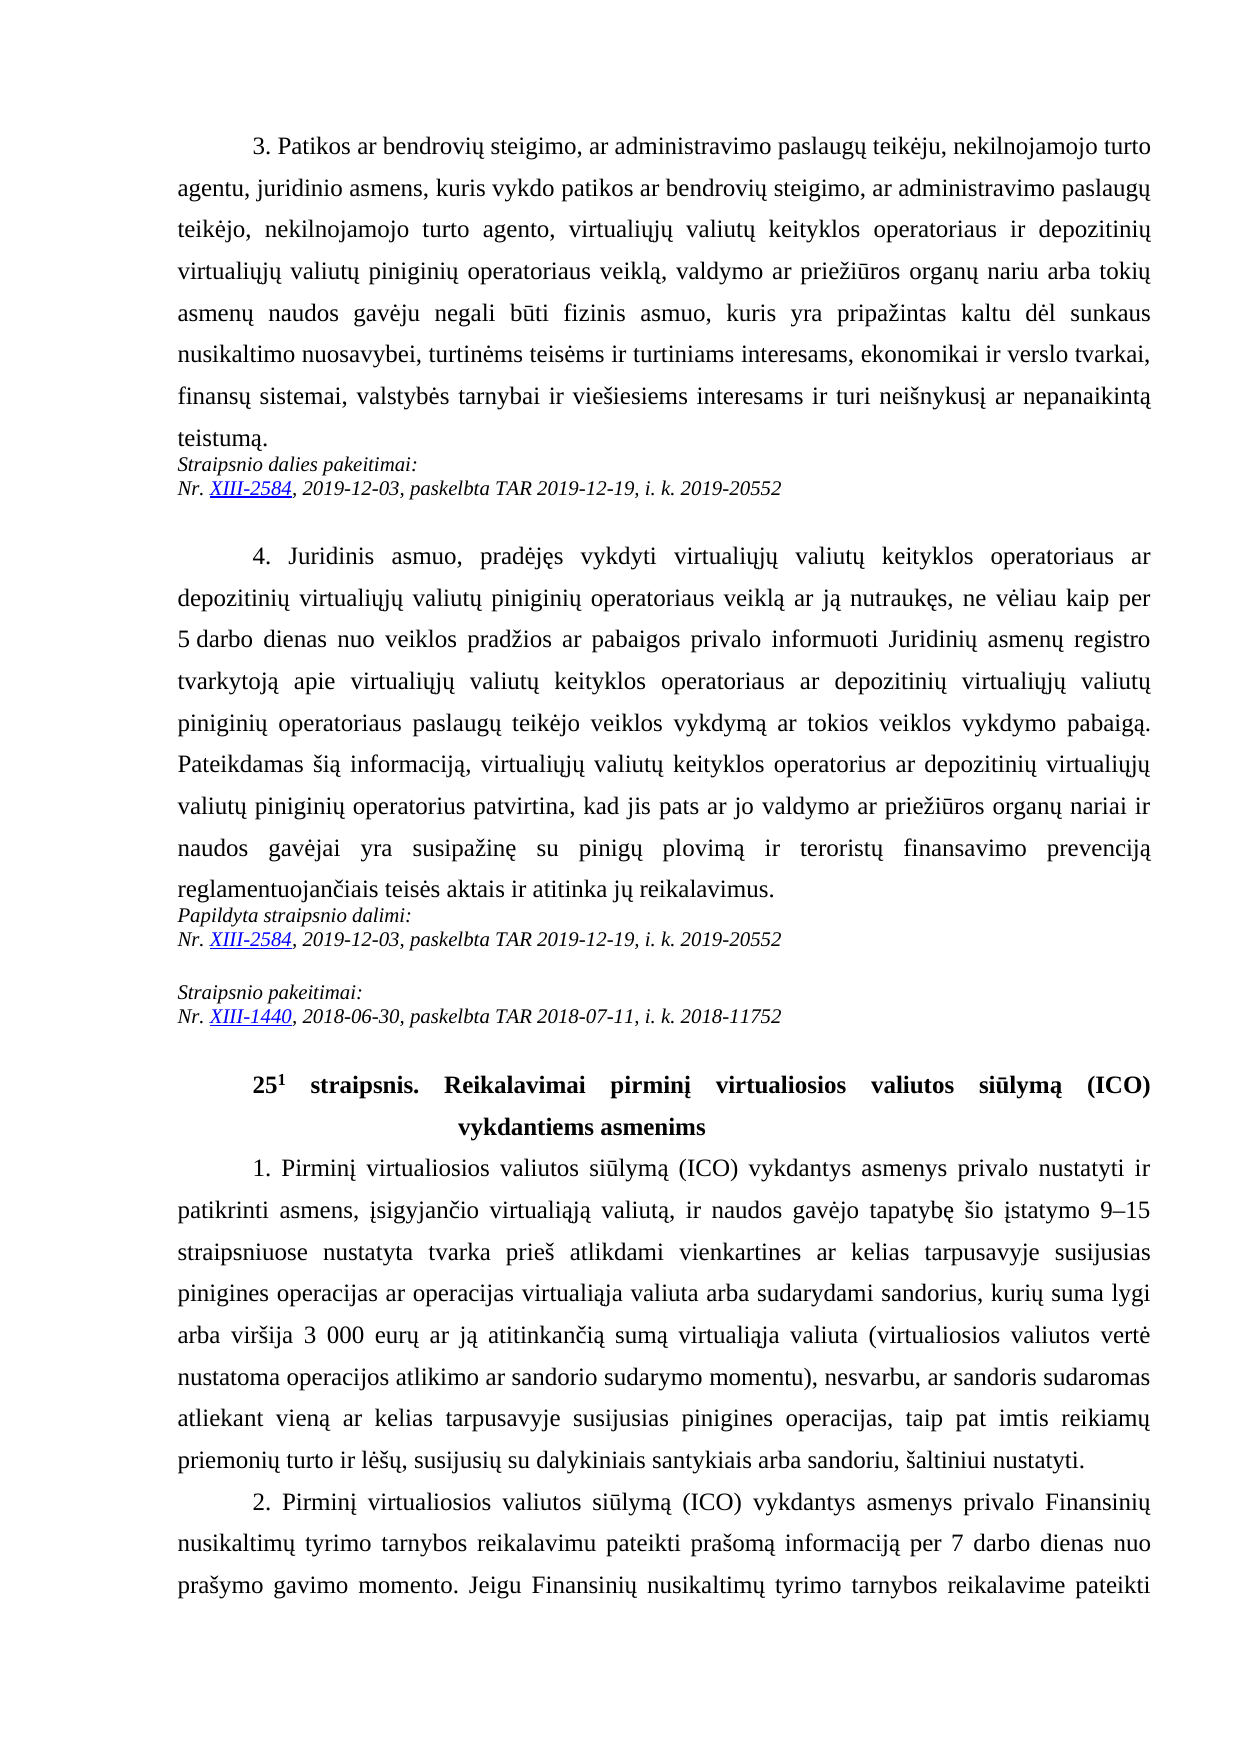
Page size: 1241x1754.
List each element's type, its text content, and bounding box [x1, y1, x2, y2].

text Straipsnio pakeitimai: [177, 980, 1152, 1004]
text Nr. XIII-1440, 2018-06-30, paskelbta TAR 2018-07-11, i. k. 2018-11752 [177, 1004, 1152, 1028]
text Straipsnio dalies pakeitimai: [177, 451, 1152, 476]
text 1. Pirminį virtualiosios valiutos siūlymą (ICO) vykdantys asmenys privalo nustatyti ir patikrinti asmens, įsigyjančio virtualiąją valiutą, ir naudos gavėjo tapatybę šio įstatymo 9–15 straipsniuose nustatyta tvarka prieš atlikdami vienkartines ar kelias tarpusavyje susijusias pinigines operacijas ar operacijas virtualiąja valiuta arba sudarydami sandorius, kurių suma lygi arba viršija 3 000 eurų ar ją atitinkančią sumą virtualiąja valiuta (virtualiosios valiutos vertė nustatoma operacijos atlikimo ar sandorio sudarymo momentu), nesvarbu, ar sandoris sudaromas atliekant vieną ar kelias tarpusavyje susijusias pinigines operacijas, taip pat imtis reikiamų priemonių turto ir lėšų, susijusių su dalykiniais santykiais arba sandoriu, šaltiniui nustatyti. [177, 1140, 1152, 1474]
text Nr. XIII-2584, 2019-12-03, paskelbta TAR 2019-12-19, i. k. 2019-20552 [177, 476, 1152, 499]
text 3. Patikos ar bendrovių steigimo, ar administravimo paslaugų teikėju, nekilnojamojo turto agentu, juridinio asmens, kuris vykdo patikos ar bendrovių steigimo, ar administravimo paslaugų teikėjo, nekilnojamojo turto agento, virtualiųjų valiutų keityklos operatoriaus ir depozitinių virtualiųjų valiutų piniginių operatoriaus veiklą, valdymo ar priežiūros organų nariu arba tokių asmenų naudos gavėju negali būti fizinis asmuo, kuris yra pripažintas kaltu dėl sunkaus nusikaltimo nuosavybei, turtinėms teisėms ir turtiniams interesams, ekonomikai ir verslo tvarkai, finansų sistemai, valstybės tarnybai ir viešiesiems interesams ir turi neišnykusį ar nepanaikintą teistumą. [177, 118, 1152, 451]
text Nr. XIII-2584, 2019-12-03, paskelbta TAR 2019-12-19, i. k. 2019-20552 [177, 927, 1152, 951]
text 4. Juridinis asmuo, pradėjęs vykdyti virtualiųjų valiutų keityklos operatoriaus ar depozitinių virtualiųjų valiutų piniginių operatoriaus veiklą ar ją nutraukęs, ne vėliau kaip per 5 darbo dienas nuo veiklos pradžios ar pabaigos privalo informuoti Juridinių asmenų registro tvarkytoją apie virtualiųjų valiutų keityklos operatoriaus ar depozitinių virtualiųjų valiutų piniginių operatoriaus paslaugų teikėjo veiklos vykdymą ar tokios veiklos vykdymo pabaigą. Pateikdamas šią informaciją, virtualiųjų valiutų keityklos operatorius ar depozitinių virtualiųjų valiutų piniginių operatorius patvirtina, kad jis pats ar jo valdymo ar priežiūros organų nariai ir naudos gavėjai yra susipažinę su pinigų plovimą ir teroristų finansavimo prevenciją reglamentuojančiais teisės aktais ir atitinka jų reikalavimus. [177, 528, 1152, 903]
text 251 straipsnis. Reikalavimai pirminį virtualiosios valiutos siūlymą (ICO) vykdantiems asmenims [252, 1057, 1152, 1140]
text 2. Pirminį virtualiosios valiutos siūlymą (ICO) vykdantys asmenys privalo Finansinių nusikaltimų tyrimo tarnybos reikalavimu pateikti prašomą informaciją per 7 darbo dienas nuo prašymo gavimo momento. Jeigu Finansinių nusikaltimų tyrimo tarnybos reikalavime pateikti [177, 1474, 1152, 1599]
text Papildyta straipsnio dalimi: [177, 903, 1152, 927]
